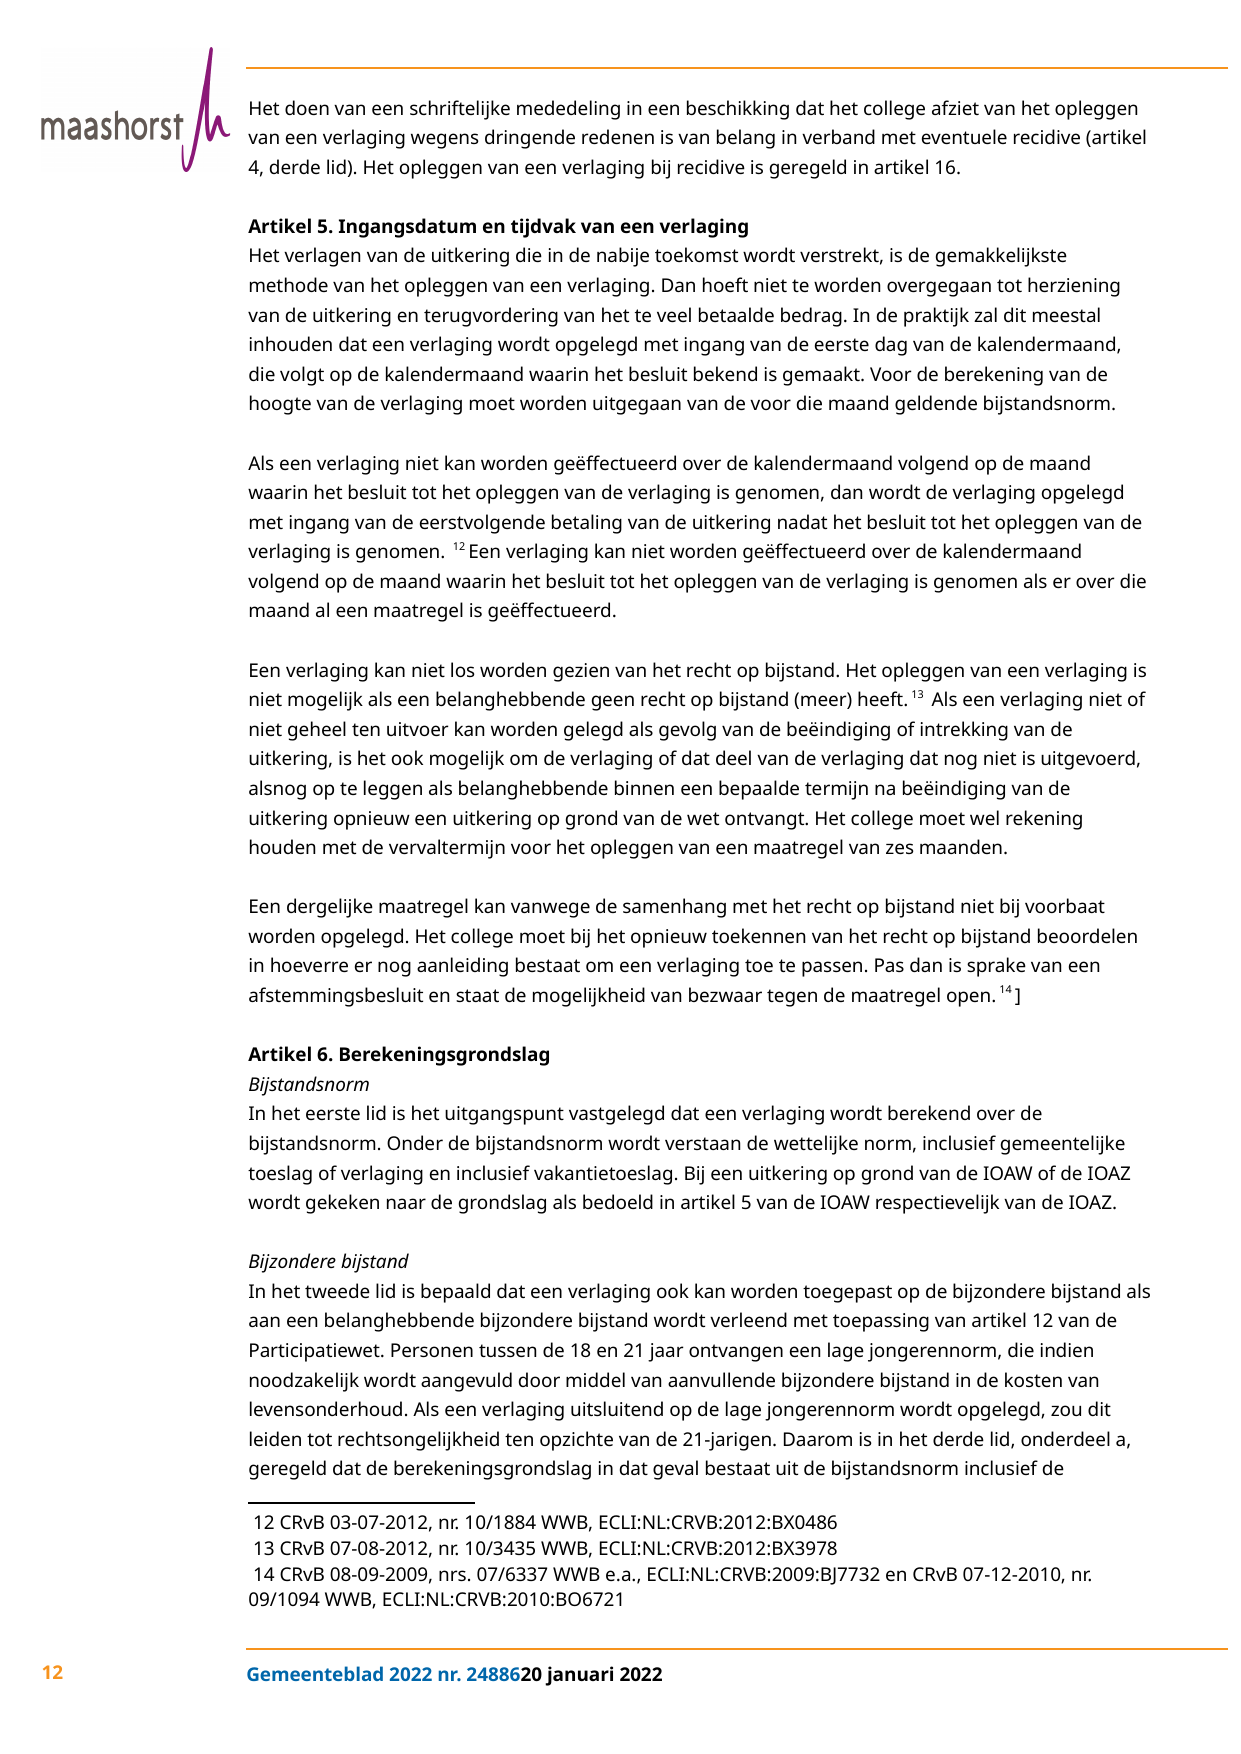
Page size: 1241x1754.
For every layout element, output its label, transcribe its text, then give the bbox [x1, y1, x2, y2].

text Artikel 6. Berekeningsgrondslag [248, 1041, 1152, 1067]
text Bijzondere bijstand [248, 1248, 1152, 1274]
text Een verlaging kan niet los worden gezien van het recht op bijstand. Het opleggen van een verlaging is niet mogelijk als een belanghebbende geen recht op bijstand (meer) heeft. Als een verlaging niet of niet geheel ten uitvoer kan worden gelegd als gevolg van de beëindiging of intrekking van de uitkering, is het ook mogelijk om de verlaging of dat deel van de verlaging dat nog niet is uitgevoerd, alsnog op te leggen als belanghebbende binnen een bepaalde termijn na beëindiging van de uitkering opnieuw een uitkering op grond van de wet ontvangt. Het college moet wel rekening houden met de vervaltermijn voor het opleggen van een maatregel van zes maanden. [248, 657, 1152, 860]
text In het eerste lid is het uitgangspunt vastgelegd dat een verlaging wordt berekend over de bijstandsnorm. Onder de bijstandsnorm wordt verstaan de wettelijke norm, inclusief gemeentelijke toeslag of verlaging en inclusief vakantietoeslag. Bij een uitkering op grond van de IOAW of de IOAZ wordt gekeken naar de grondslag als bedoeld in artikel 5 van de IOAW respectievelijk van de IOAZ. [248, 1101, 1152, 1215]
text CRvB 07-08-2012, nr. 10/3435 WWB, ECLI:NL:CRVB:2012:BX3978 [248, 1535, 1152, 1561]
text CRvB 08-09-2009, nrs. 07/6337 WWB e.a., ECLI:NL:CRVB:2009:BJ7732 en CRvB 07-12-2010, nr. 09/1094 WWB, ECLI:NL:CRVB:2010:BO6721 [248, 1561, 1152, 1612]
text Artikel 5. Ingangsdatum en tijdvak van een verlaging [248, 213, 1152, 239]
text In het tweede lid is bepaald dat een verlaging ook kan worden toegepast op de bijzondere bijstand als aan een belanghebbende bijzondere bijstand wordt verleend met toepassing van artikel 12 van de Participatiewet. Personen tussen de 18 en 21 jaar ontvangen een lage jongerennorm, die indien noodzakelijk wordt aangevuld door middel van aanvullende bijzondere bijstand in de kosten van levensonderhoud. Als een verlaging uitsluitend op de lage jongerennorm wordt opgelegd, zou dit leiden tot rechtsongelijkheid ten opzichte van de 21-jarigen. Daarom is in het derde lid, onderdeel a, geregeld dat de berekeningsgrondslag in dat geval bestaat uit de bijstandsnorm inclusief de [248, 1278, 1152, 1481]
text Bijstandsnorm [248, 1071, 1152, 1097]
text CRvB 03-07-2012, nr. 10/1884 WWB, ECLI:NL:CRVB:2012:BX0486 [248, 1509, 1152, 1535]
text Als een verlaging niet kan worden geëffectueerd over de kalendermaand volgend op de maand waarin het besluit tot het opleggen van de verlaging is genomen, dan wordt de verlaging opgelegd met ingang van de eerstvolgende betaling van de uitkering nadat het besluit tot het opleggen van de verlaging is genomen. Een verlaging kan niet worden geëffectueerd over de kalendermaand volgend op de maand waarin het besluit tot het opleggen van de verlaging is genomen als er over die maand al een maatregel is geëffectueerd. [248, 450, 1152, 623]
text Het doen van een schriftelijke mededeling in een beschikking dat het college afziet van het opleggen van een verlaging wegens dringende redenen is van belang in verband met eventuele recidive (artikel 4, derde lid). Het opleggen van een verlaging bij recidive is geregeld in artikel 16. [248, 95, 1152, 180]
text Een dergelijke maatregel kan vanwege de samenhang met het recht op bijstand niet bij voorbaat worden opgelegd. Het college moet bij het opnieuw toekennen van het recht op bijstand beoordelen in hoeverre er nog aanleiding bestaat om een verlaging toe te passen. Pas dan is sprake van een afstemmingsbesluit en staat de mogelijkheid van bezwaar tegen de maatregel open.] [248, 893, 1152, 1008]
text Het verlagen van de uitkering die in de nabije toekomst wordt verstrekt, is de gemakkelijkste methode van het opleggen van een verlaging. Dan hoeft niet te worden overgegaan tot herziening van de uitkering en terugvordering van het te veel betaalde bedrag. In de praktijk zal dit meestal inhouden dat een verlaging wordt opgelegd met ingang van de eerste dag van de kalendermaand, die volgt op de kalendermaand waarin het besluit bekend is gemaakt. Voor de berekening van de hoogte van de verlaging moet worden uitgegaan van de voor die maand geldende bijstandsnorm. [248, 243, 1152, 416]
picture [41, 47, 231, 172]
